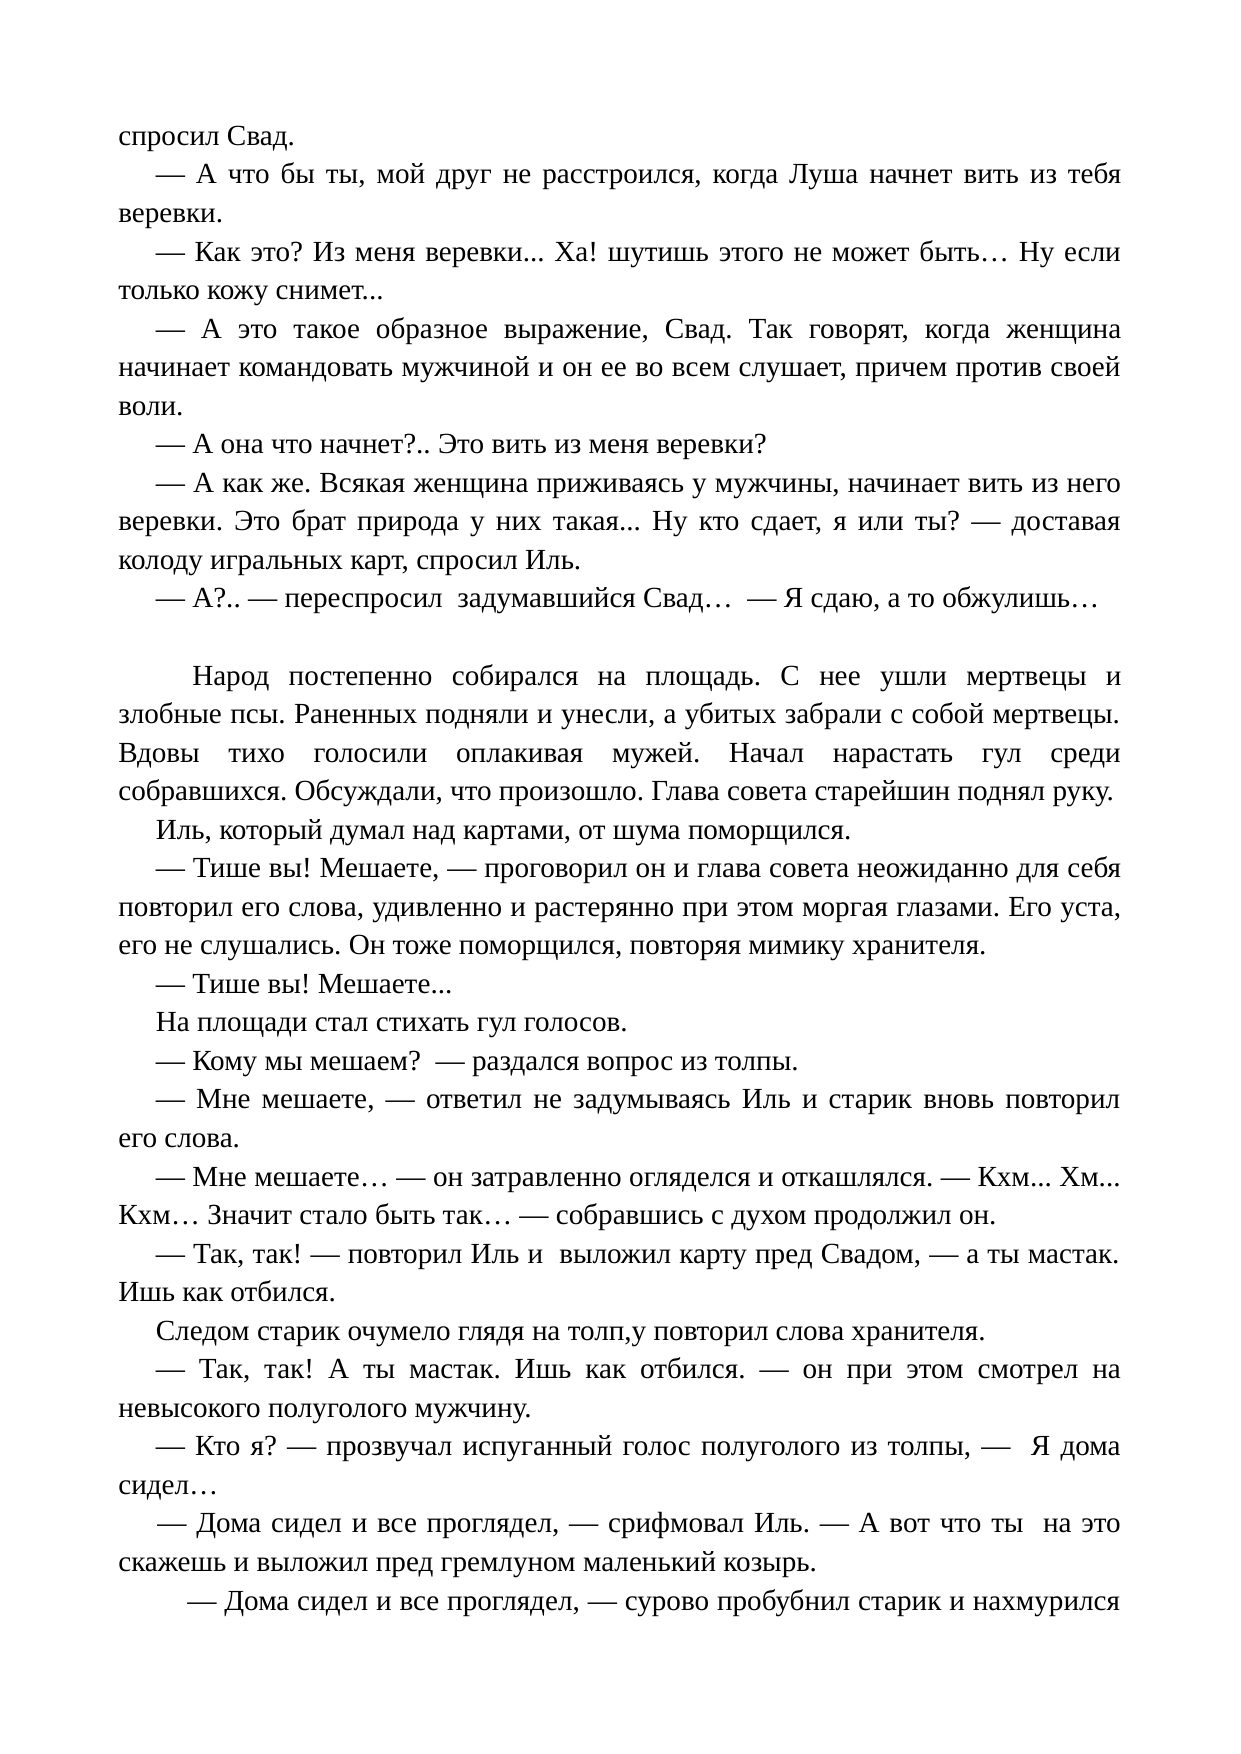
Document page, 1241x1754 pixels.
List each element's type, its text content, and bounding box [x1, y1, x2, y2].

text — А что бы ты, мой друг не расстроился, когда Луша начнет вить из тебя веревки. [118, 157, 1122, 229]
text — Мне мешаете, — ответил не задумываясь Иль и старик вновь повторил его слова. [118, 1082, 1122, 1154]
text Народ постепенно собирался на площадь. С нее ушли мертвецы и злобные псы. Раненных подняли и унесли, а убитых забрали с собой мертвецы. Вдовы тихо голосили оплакивая мужей. Начал нарастать гул среди собравшихся. Обсуждали, что произошло. Глава совета старейшин поднял руку. [118, 658, 1122, 807]
text — Тише вы! Мешаете... [118, 966, 1122, 999]
text — Кому мы мешаем? — раздался вопрос из толпы. [118, 1043, 1122, 1077]
text На площади стал стихать гул голосов. [118, 1004, 1122, 1038]
text — А это такое образное выражение, Свад. Так говорят, когда женщина начинает командовать мужчиной и он ее во всем слушает, причем против своей воли. [118, 311, 1122, 421]
text — Тише вы! Мешаете, — проговорил он и глава совета неожиданно для себя повторил его слова, удивленно и растерянно при этом моргая глазами. Его уста, его не слушались. Он тоже поморщился, повторяя мимику хранителя. [118, 850, 1122, 961]
text Следом старик очумело глядя на толп,у повторил слова хранителя. [118, 1313, 1122, 1346]
text — Так, так! А ты мастак. Ишь как отбился. — он при этом смотрел на невысокого полуголого мужчину. [118, 1351, 1122, 1423]
text — Кто я? — прозвучал испуганный голос полуголого из толпы, — Я дома сидел… [118, 1428, 1122, 1501]
text — А?.. — переспросил задумавшийся Свад… — Я сдаю, а то обжулишь… [118, 581, 1122, 614]
text — Мне мешаете… — он затравленно огляделся и откашлялся. — Кхм... Хм... Кхм… Значит стало быть так… — собравшись с духом продолжил он. [118, 1159, 1122, 1231]
text Иль, который думал над картами, от шума поморщился. [118, 812, 1122, 845]
text — Как это? Из меня веревки... Ха! шутишь этого не может быть… Ну если только кожу снимет... [118, 234, 1122, 306]
text — А как же. Всякая женщина приживаясь у мужчины, начинает вить из него веревки. Это брат природа у них такая... Ну кто сдает, я или ты? — доставая колоду игральных карт, спросил Иль. [118, 465, 1122, 576]
text — Дома сидел и все проглядел, — срифмовал Иль. — А вот что ты на это скажешь и выложил пред гремлуном маленький козырь. [118, 1506, 1122, 1578]
text — Дома сидел и все проглядел, — сурово пробубнил старик и нахмурился [118, 1583, 1122, 1616]
text спросил Свад. [118, 118, 1122, 152]
text — А она что начнет?.. Это вить из меня веревки? [118, 426, 1122, 460]
text — Так, так! — повторил Иль и выложил карту пред Свадом, — а ты мастак. Ишь как отбился. [118, 1236, 1122, 1308]
